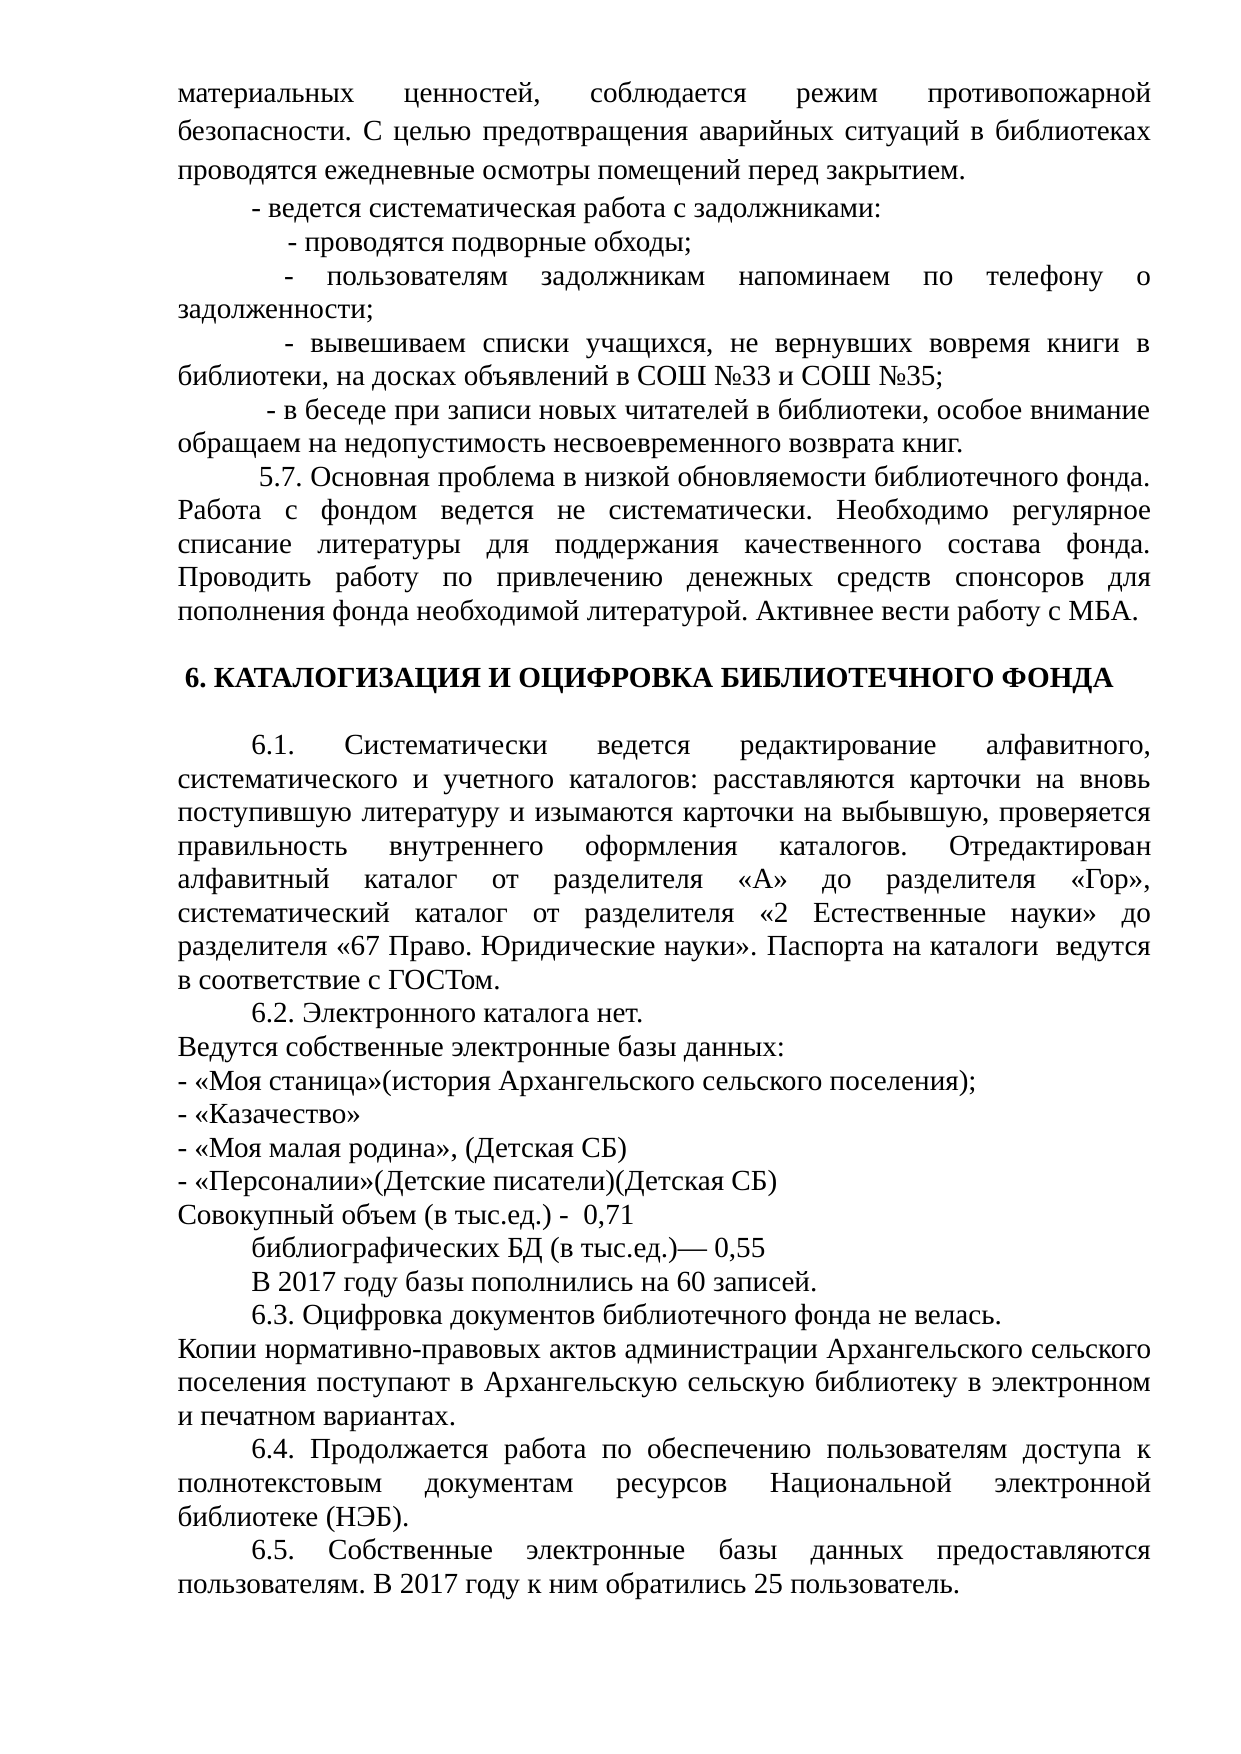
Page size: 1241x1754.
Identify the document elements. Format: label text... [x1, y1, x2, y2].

text - «Моя малая родина», (Детская СБ) [177, 1130, 1152, 1163]
text Совокупный объем (в тыс.ед.) - 0,71 [177, 1197, 1152, 1230]
text Копии нормативно-правовых актов администрации Архангельского сельского поселения поступают в Архангельскую сельскую библиотеку в электронном и печатном вариантах. [177, 1331, 1152, 1432]
text - «Персоналии»(Детские писатели)(Детская СБ) [177, 1163, 1152, 1197]
text 6.2. Электронного каталога нет. [177, 996, 1152, 1029]
text - проводятся подворные обходы; [177, 224, 1152, 258]
text Ведутся собственные электронные базы данных: [177, 1029, 1152, 1063]
text 5.7. Основная проблема в низкой обновляемости библиотечного фонда. Работа с фондом ведется не систематически. Необходимо регулярное списание литературы для поддержания качественного состава фонда. Проводить работу по привлечению денежных средств спонсоров для пополнения фонда необходимой литературой. Активнее вести работу с МБА. [177, 459, 1152, 627]
text - в беседе при записи новых читателей в библиотеки, особое внимание обращаем на недопустимость несвоевременного возврата книг. [177, 392, 1152, 459]
text В 2017 году базы пополнились на 60 записей. [177, 1264, 1152, 1297]
text - «Казачество» [177, 1096, 1152, 1130]
text 6.5. Собственные электронные базы данных предоставляются пользователям. В 2017 году к ним обратились 25 пользователь. [177, 1532, 1152, 1599]
text - пользователям задолжникам напоминаем по телефону о задолженности; [177, 258, 1152, 325]
text библиографических БД (в тыс.ед.)— 0,55 [177, 1230, 1152, 1264]
text 6.1. Систематически ведется редактирование алфавитного, систематического и учетного каталогов: расставляются карточки на вновь поступившую литературу и изымаются карточки на выбывшую, проверяется правильность внутреннего оформления каталогов. Отредактирован алфавитный каталог от разделителя «А» до разделителя «Гор», систематический каталог от разделителя «2 Естественные науки» до разделителя «67 Право. Юридические науки». Паспорта на каталоги ведутся в соответствие с ГОСТом. [177, 727, 1152, 996]
text материальных ценностей, соблюдается режим противопожарной безопасности. С целью предотвращения аварийных ситуаций в библиотеках проводятся ежедневные осмотры помещений перед закрытием. [177, 75, 1152, 186]
text 6. КАТАЛОГИЗАЦИЯ И ОЦИФРОВКА БИБЛИОТЕЧНОГО ФОНДА [177, 660, 1152, 694]
text - вывешиваем списки учащихся, не вернувших вовремя книги в библиотеки, на досках объявлений в СОШ №33 и СОШ №35; [177, 325, 1152, 392]
text - «Моя станица»(история Архангельского сельского поселения); [177, 1063, 1152, 1096]
text - ведется систематическая работа с задолжниками: [177, 191, 1152, 224]
text 6.4. Продолжается работа по обеспечению пользователям доступа к полнотекстовым документам ресурсов Национальной электронной библиотеке (НЭБ). [177, 1432, 1152, 1532]
text 6.3. Оцифровка документов библиотечного фонда не велась. [177, 1297, 1152, 1331]
